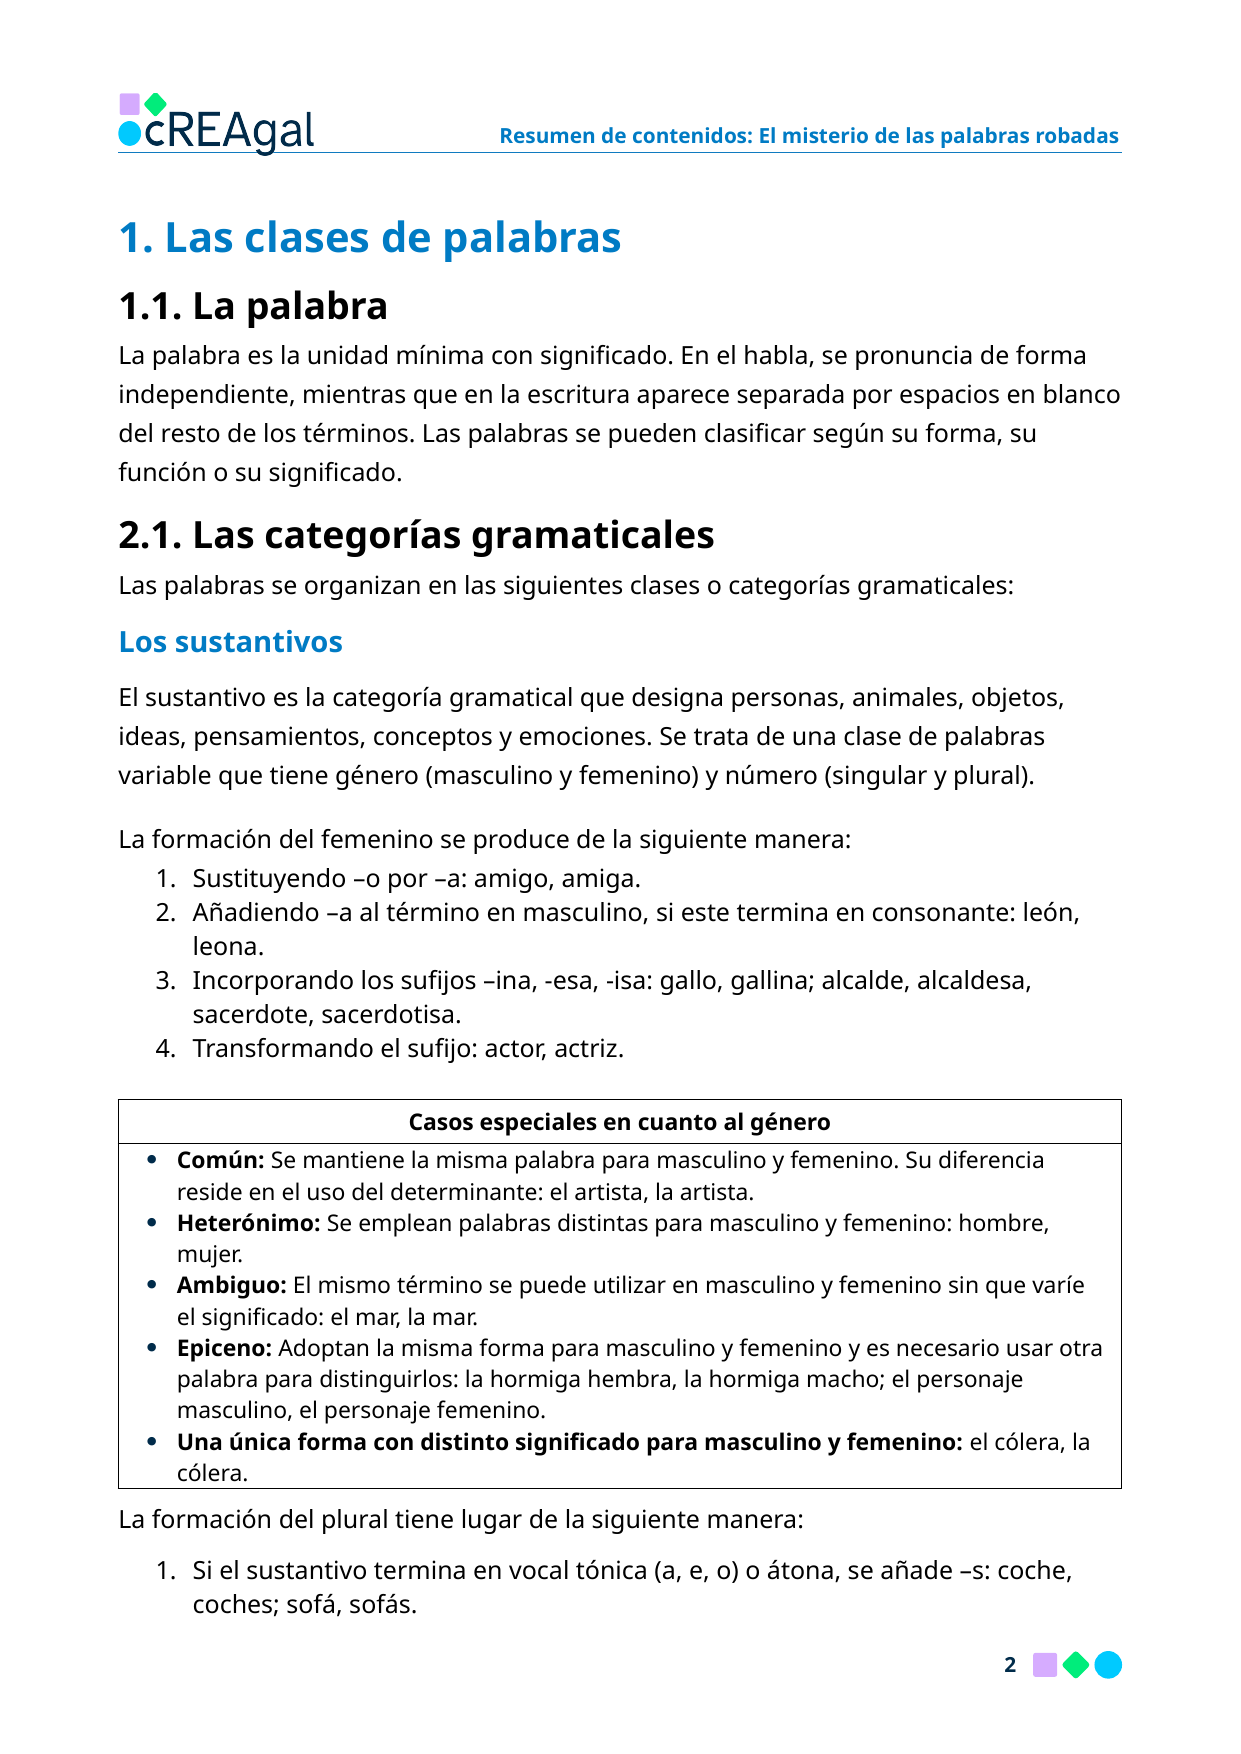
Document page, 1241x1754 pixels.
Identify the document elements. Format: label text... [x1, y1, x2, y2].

text La palabra es la unidad mínima con significado. En el habla, se pronuncia de forma independiente, mientras que en la escritura aparece separada por espacios en blanco del resto de los términos. Las palabras se pueden clasificar según su forma, su función o su significado. [118, 338, 1122, 489]
text La formación del femenino se produce de la siguiente manera: [118, 822, 1122, 856]
text El sustantivo es la categoría gramatical que designa personas, animales, objetos, ideas, pensamientos, conceptos y emociones. Se trata de una clase de palabras variable que tiene género (masculino y femenino) y número (singular y plural). [118, 679, 1122, 792]
table_cell Común: Se mantiene la misma palabra para masculino y femenino. Su diferencia reside en el uso del determinante: el artista, la artista. Heterónimo: Se emplean palabras distintas para masculino y femenino: hombre, mujer. Ambiguo: El mismo término se puede utilizar en masculino y femenino sin que varíe el significado: el mar, la mar. Epiceno: Adoptan la misma forma para masculino y femenino y es necesario usar otra palabra para distinguirlos: la hormiga hembra, la hormiga macho; el personaje masculino, el personaje femenino. Una única forma con distinto significado para masculino y femenino: el cólera, la cólera. [119, 1144, 1121, 1488]
list Sustituyendo –o por –a: amigo, amiga. [155, 861, 1122, 895]
list Añadiendo –a al término en masculino, si este termina en consonante: león, leona. [155, 895, 1122, 963]
list Si el sustantivo termina en vocal tónica (a, e, o) o átona, se añade –s: coche, coches; sofá, sofás. [155, 1552, 1122, 1621]
table_header Casos especiales en cuanto al género [119, 1100, 1121, 1143]
subtitle 1.1. La palabra [118, 279, 1122, 330]
list Incorporando los sufijos –ina, -esa, -isa: gallo, gallina; alcalde, alcaldesa, sacerdote, sacerdotisa. [155, 963, 1122, 1031]
list Transformando el sufijo: actor, actriz. [155, 1031, 1122, 1065]
text La formación del plural tiene lugar de la siguiente manera: [118, 1502, 1122, 1536]
text Las palabras se organizan en las siguientes clases o categorías gramaticales: [118, 567, 1122, 602]
subtitle Los sustantivos [118, 621, 1122, 661]
picture [118, 93, 314, 156]
subtitle 1. Las clases de palabras [118, 207, 1122, 264]
subtitle 2.1. Las categorías gramaticales [118, 509, 1122, 560]
